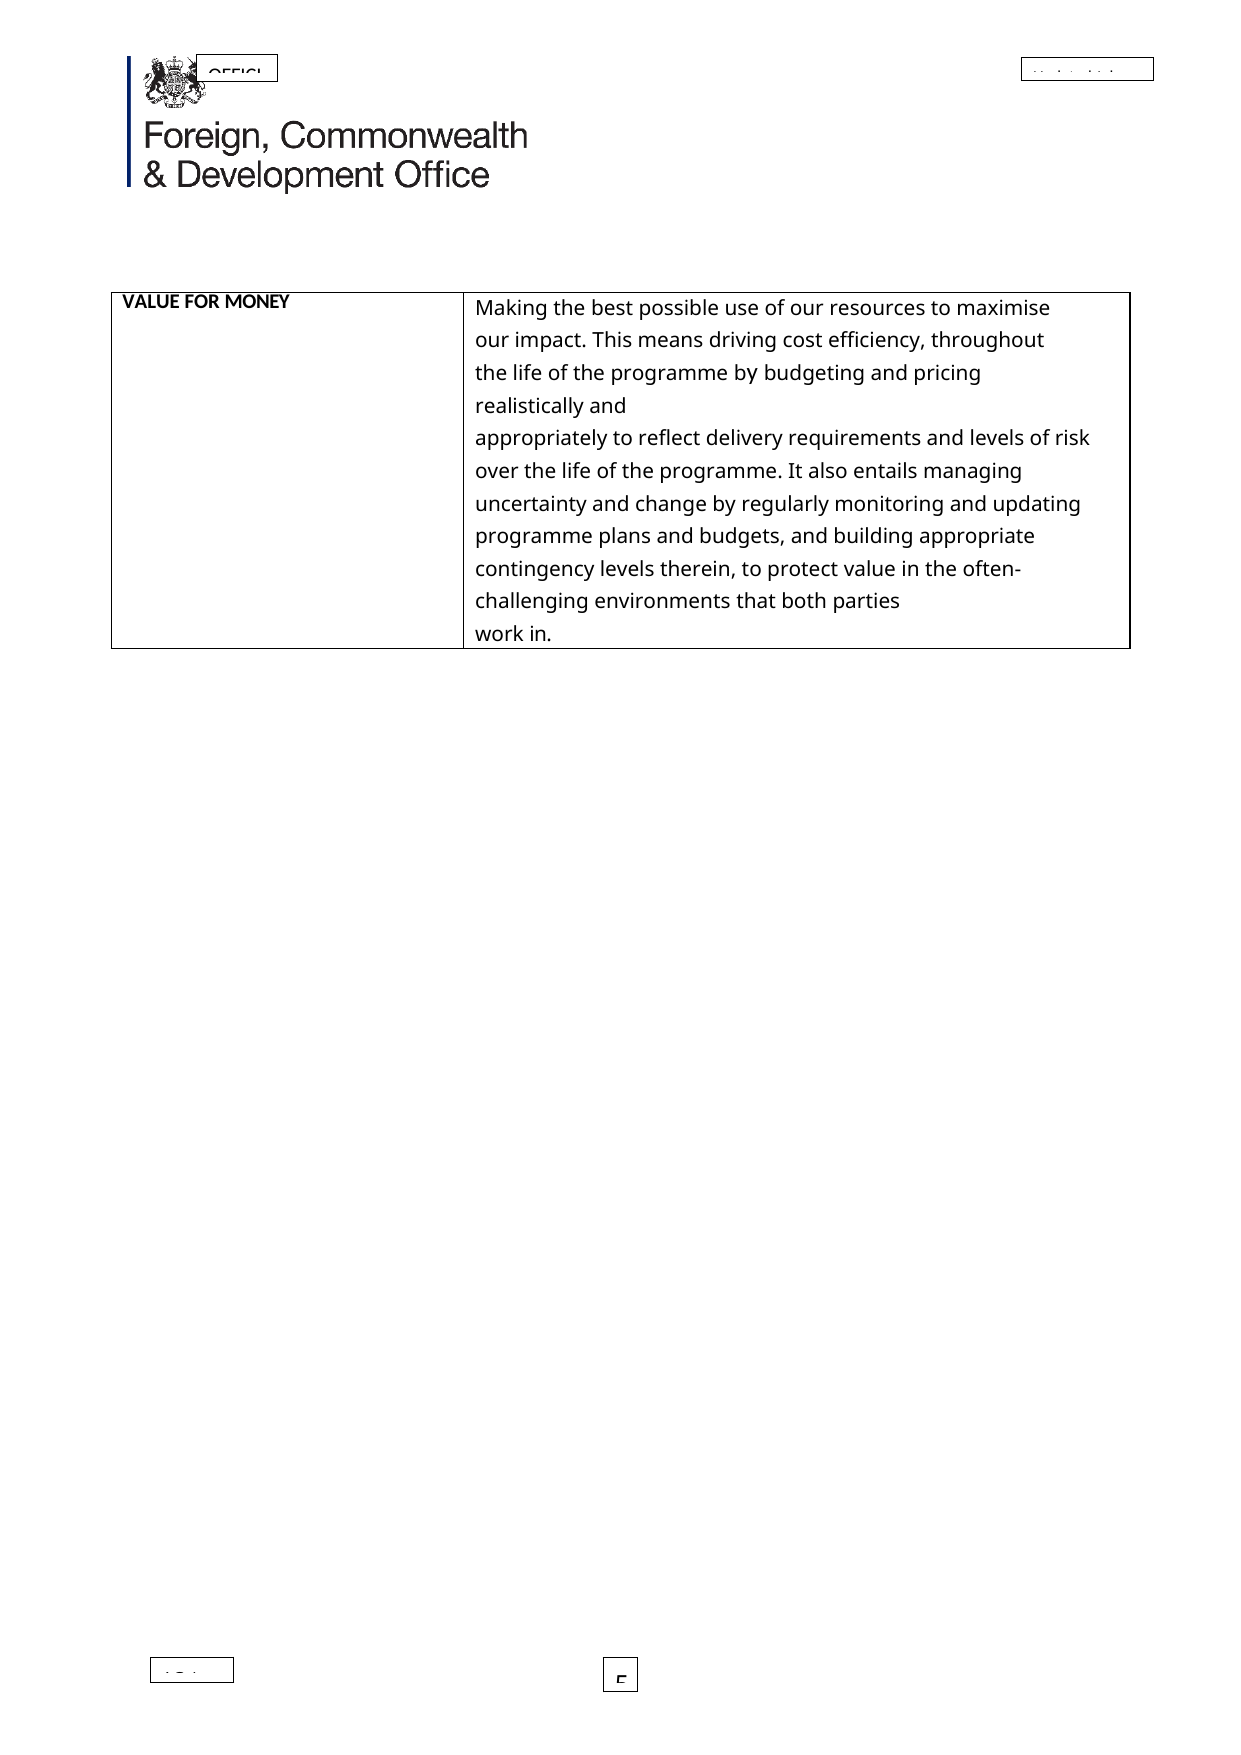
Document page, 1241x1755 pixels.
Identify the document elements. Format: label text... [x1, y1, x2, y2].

table_header Making the best possible use of our resources to maximise our impact. This means driving cost efficiency, throughout the life of the programme by budgeting and pricing realistically and appropriately to reflect delivery requirements and levels of risk over the life of the programme. It also entails managing uncertainty and change by regularly monitoring and updating programme plans and budgets, and building appropriate contingency levels therein, to protect value in the often-challenging environments that both parties work in. [464, 293, 1129, 648]
picture [127, 56, 529, 194]
table_header VALUE FOR MONEY [112, 293, 463, 648]
